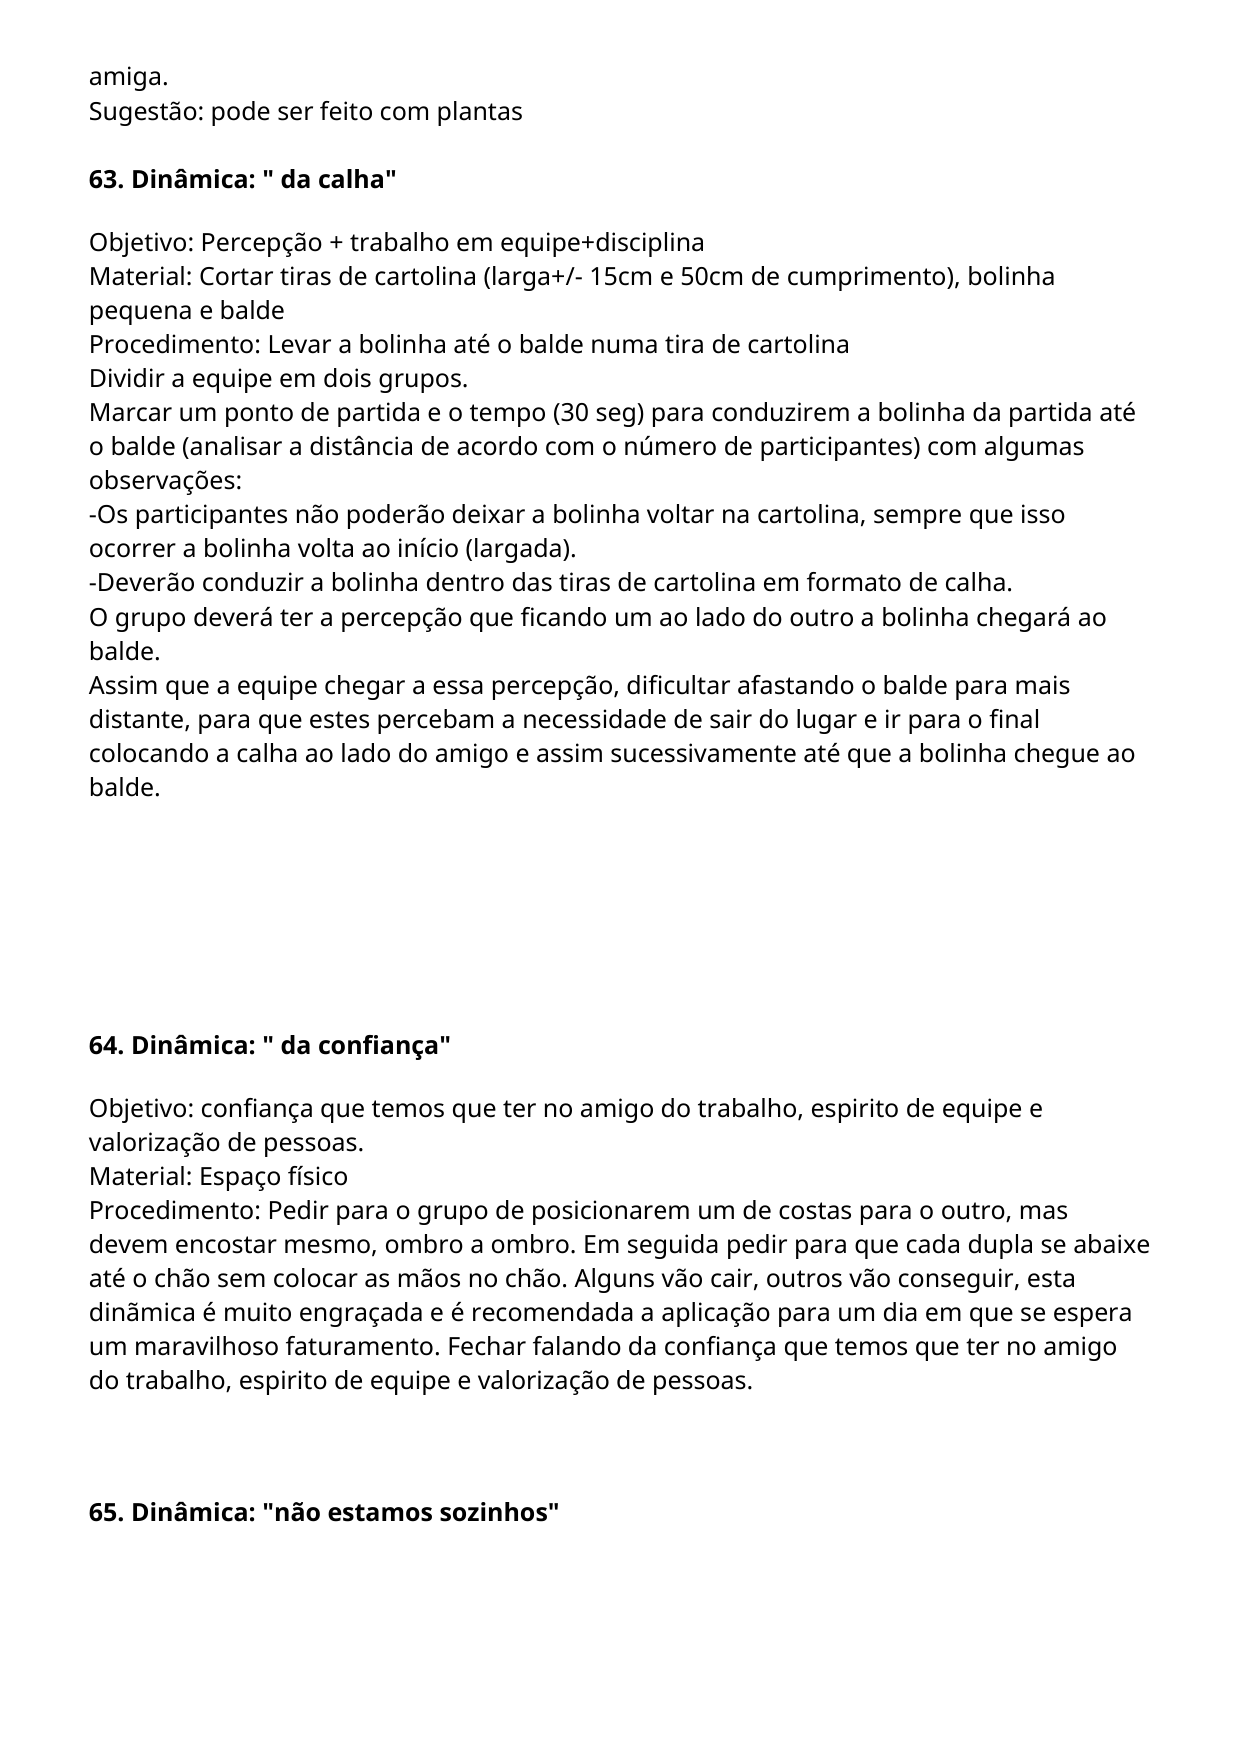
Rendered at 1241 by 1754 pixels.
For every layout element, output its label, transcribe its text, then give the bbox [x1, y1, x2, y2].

text amiga. Sugestão: pode ser feito com plantas 63. Dinâmica: " da calha" [89, 59, 1152, 195]
text Objetivo: confiança que temos que ter no amigo do trabalho, espirito de equipe e valorização de pessoas. Material: Espaço físico Procedimento: Pedir para o grupo de posicionarem um de costas para o outro, mas devem encostar mesmo, ombro a ombro. Em seguida pedir para que cada dupla se abaixe até o chão sem colocar as mãos no chão. Alguns vão cair, outros vão conseguir, esta dinãmica é muito engraçada e é recomendada a aplicação para um dia em que se espera um maravilhoso faturamento. Fechar falando da confiança que temos que ter no amigo do trabalho, espirito de equipe e valorização de pessoas. [89, 1091, 1152, 1465]
text 65. Dinâmica: "não estamos sozinhos" [89, 1494, 1152, 1528]
text Objetivo: Percepção + trabalho em equipe+disciplina Material: Cortar tiras de cartolina (larga+/- 15cm e 50cm de cumprimento), bolinha pequena e balde Procedimento: Levar a bolinha até o balde numa tira de cartolina Dividir a equipe em dois grupos. Marcar um ponto de partida e o tempo (30 seg) para conduzirem a bolinha da partida até o balde (analisar a distância de acordo com o número de participantes) com algumas observações: -Os participantes não poderão deixar a bolinha voltar na cartolina, sempre que isso ocorrer a bolinha volta ao início (largada). -Deverão conduzir a bolinha dentro das tiras de cartolina em formato de calha. O grupo deverá ter a percepção que ficando um ao lado do outro a bolinha chegará ao balde. Assim que a equipe chegar a essa percepção, dificultar afastando o balde para mais distante, para que estes percebam a necessidade de sair do lugar e ir para o final colocando a calha ao lado do amigo e assim sucessivamente até que a bolinha chegue ao balde. [89, 224, 1152, 872]
text 64. Dinâmica: " da confiança" [89, 1027, 1152, 1061]
